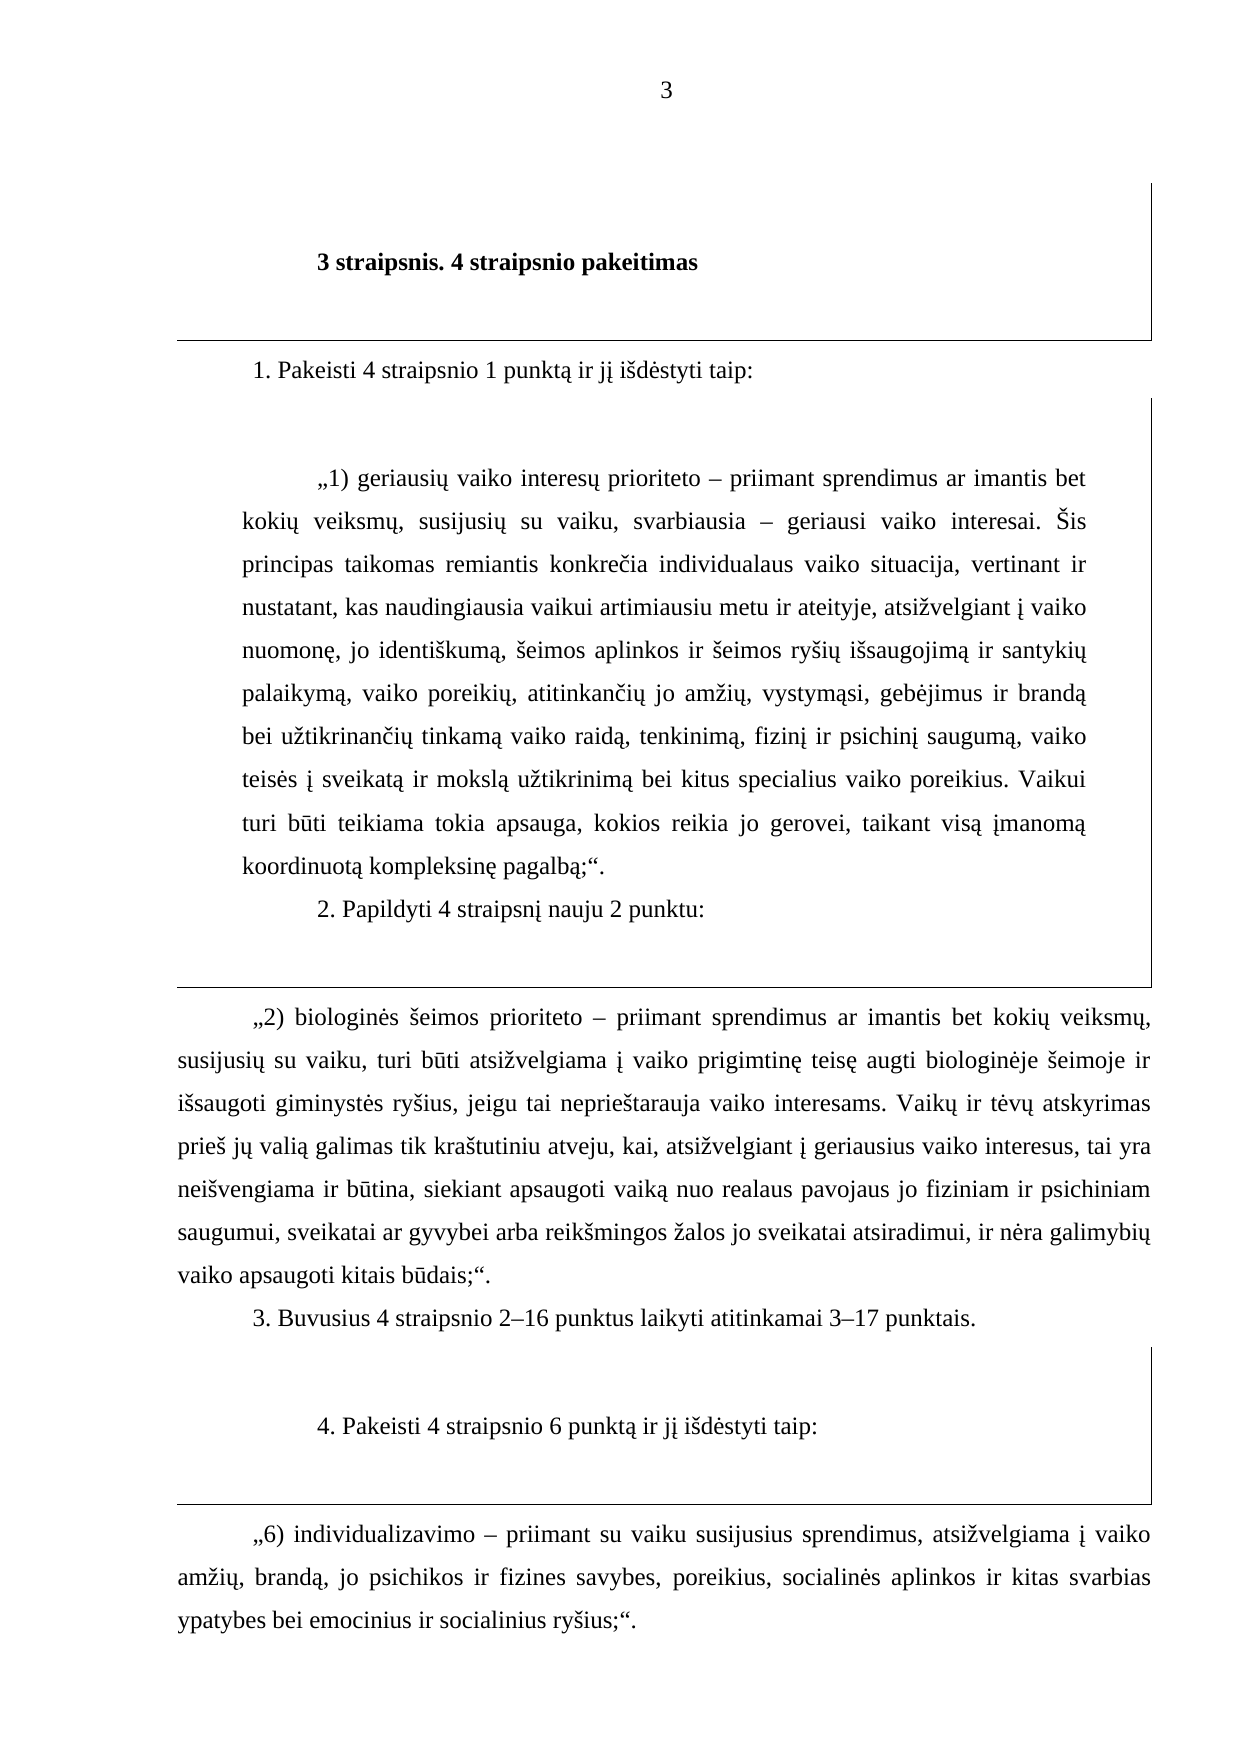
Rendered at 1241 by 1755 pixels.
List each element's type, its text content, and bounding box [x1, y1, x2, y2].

text „1) geriausių vaiko interesų prioriteto – priimant sprendimus ar imantis bet kokių veiksmų, susijusių su vaiku, svarbiausia – geriausi vaiko interesai. Šis principas taikomas remiantis konkrečia individualaus vaiko situacija, vertinant ir nustatant, kas naudingiausia vaikui artimiausiu metu ir ateityje, atsižvelgiant į vaiko nuomonę, jo identiškumą, šeimos aplinkos ir šeimos ryšių išsaugojimą ir santykių palaikymą, vaiko poreikių, atitinkančių jo amžių, vystymąsi, gebėjimus ir brandą bei užtikrinančių tinkamą vaiko raidą, tenkinimą, fizinį ir psichinį saugumą, vaiko teisės į sveikatą ir mokslą užtikrinimą bei kitus specialius vaiko poreikius. Vaikui turi būti teikiama tokia apsauga, kokios reikia jo gerovei, taikant visą įmanomą koordinuotą kompleksinę pagalbą;“. [177, 398, 1151, 829]
text „2) biologinės šeimos prioriteto – priimant sprendimus ar imantis bet kokių veiksmų, susijusių su vaiku, turi būti atsižvelgiama į vaiko prigimtinę teisę augti biologinėje šeimoje ir išsaugoti giminystės ryšius, jeigu tai neprieštarauja vaiko interesams. Vaikų ir tėvų atskyrimas prieš jų valią galimas tik kraštutiniu atveju, kai, atsižvelgiant į geriausius vaiko interesus, tai yra neišvengiama ir būtina, siekiant apsaugoti vaiką nuo realaus pavojaus jo fiziniam ir psichiniam saugumui, sveikatai ar gyvybei arba reikšmingos žalos jo sveikatai atsiradimui, ir nėra galimybių vaiko apsaugoti kitais būdais;“. [177, 1002, 1152, 1289]
text „6) individualizavimo – priimant su vaiku susijusius sprendimus, atsižvelgiama į vaiko amžių, brandą, jo psichikos ir fizines savybes, poreikius, socialinės aplinkos ir kitas svarbias ypatybes bei emocinius ir socialinius ryšius;“. [177, 1519, 1152, 1634]
text 3. Buvusius 4 straipsnio 2–16 punktus laikyti atitinkamai 3–17 punktais. [177, 1303, 1152, 1332]
text 4. Pakeisti 4 straipsnio 6 punktą ir jį išdėstyti taip: [177, 1347, 1151, 1504]
text 2. Papildyti 4 straipsnį nauju 2 punktu: [177, 829, 1152, 987]
text 1. Pakeisti 4 straipsnio 1 punktą ir jį išdėstyti taip: [177, 355, 1152, 384]
text 3 straipsnis. 4 straipsnio pakeitimas [177, 183, 1151, 340]
